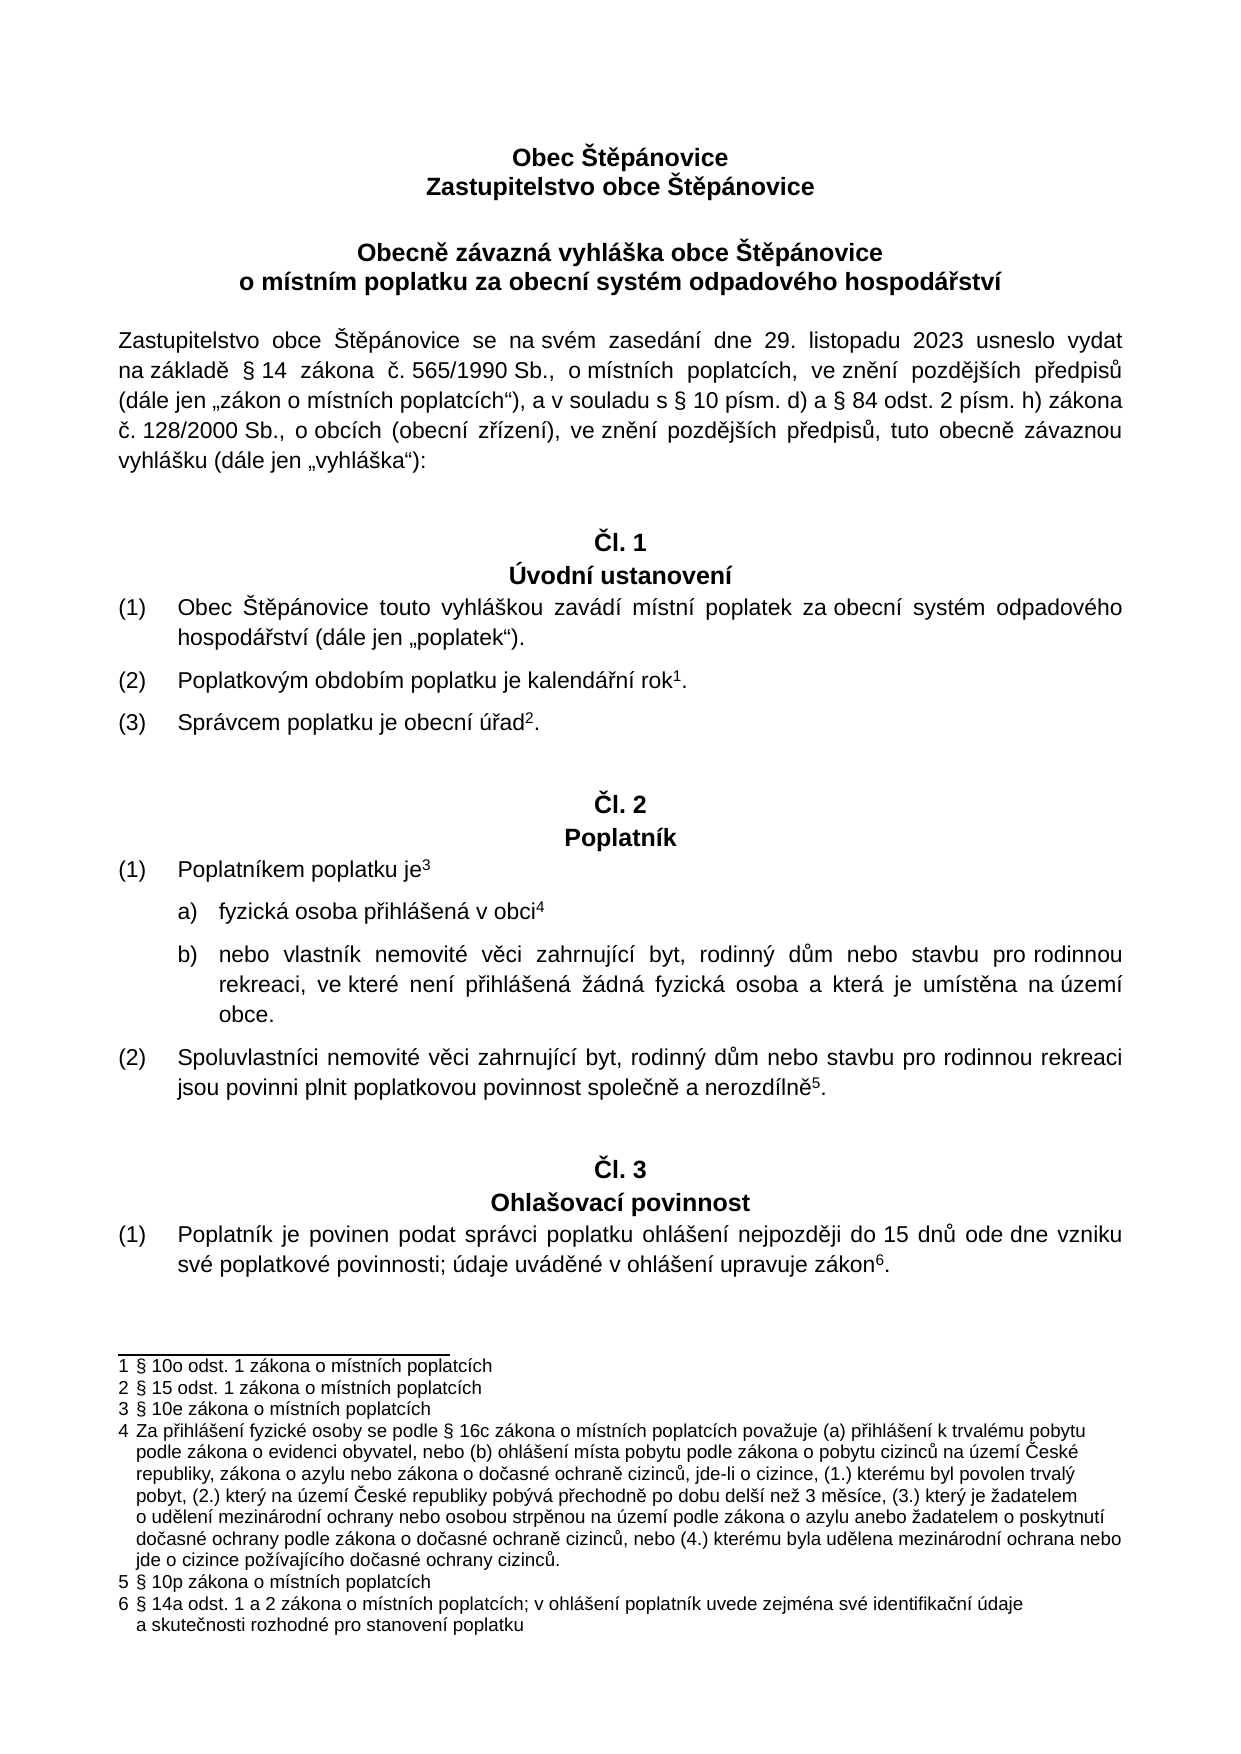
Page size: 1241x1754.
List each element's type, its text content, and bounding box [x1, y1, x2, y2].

list Správcem poplatku je obecní úřad. [118, 709, 1122, 736]
subtitle Čl. 2 Poplatník [118, 789, 1122, 851]
list § 15 odst. 1 zákona o místních poplatcích [118, 1377, 1122, 1398]
list § 10p zákona o místních poplatcích [118, 1571, 1122, 1592]
text Zastupitelstvo obce Štěpánovice se na svém zasedání dne 29. listopadu 2023 usneslo vydat na základě § 14 zákona č. 565/1990 Sb., o místních poplatcích, ve znění pozdějších předpisů (dále jen „zákon o místních poplatcích“), a v souladu s § 10 písm. d) a § 84 odst. 2 písm. h) zákona č. 128/2000 Sb., o obcích (obecní zřízení), ve znění pozdějších předpisů, tuto obecně závaznou vyhlášku (dále jen „vyhláška“): [118, 327, 1122, 474]
list Obec Štěpánovice touto vyhláškou zavádí místní poplatek za obecní systém odpadového hospodářství (dále jen „poplatek“). [118, 594, 1122, 650]
text Obec Štěpánovice Zastupitelstvo obce Štěpánovice [118, 143, 1122, 201]
list Spoluvlastníci nemovité věci zahrnující byt, rodinný dům nebo stavbu pro rodinnou rekreaci jsou povinni plnit poplatkovou povinnost společně a nerozdílně. [118, 1044, 1122, 1101]
list Poplatkovým obdobím poplatku je kalendářní rok. [118, 667, 1122, 693]
subtitle Čl. 3 Ohlašovací povinnost [118, 1154, 1122, 1216]
subtitle Obecně závazná vyhláška obce Štěpánovice o místním poplatku za obecní systém odpadového hospodářství [118, 238, 1122, 295]
subtitle Čl. 1 Úvodní ustanovení [118, 528, 1122, 589]
list § 10e zákona o místních poplatcích [118, 1398, 1122, 1420]
list § 14a odst. 1 a 2 zákona o místních poplatcích; v ohlášení poplatník uvede zejména své identifikační údaje a skutečnosti rozhodné pro stanovení poplatku [118, 1592, 1122, 1635]
list nebo vlastník nemovité věci zahrnující byt, rodinný dům nebo stavbu pro rodinnou rekreaci, ve které není přihlášená žádná fyzická osoba a která je umístěna na území obce. [177, 941, 1122, 1028]
list Poplatníkem poplatku je [118, 856, 1122, 882]
list § 10o odst. 1 zákona o místních poplatcích [118, 1355, 1122, 1377]
list Za přihlášení fyzické osoby se podle § 16c zákona o místních poplatcích považuje (a) přihlášení k trvalému pobytu podle zákona o evidenci obyvatel, nebo (b) ohlášení místa pobytu podle zákona o pobytu cizinců na území České republiky, zákona o azylu nebo zákona o dočasné ochraně cizinců, jde-li o cizince, (1.) kterému byl povolen trvalý pobyt, (2.) který na území České republiky pobývá přechodně po dobu delší než 3 měsíce, (3.) který je žadatelem o udělení mezinárodní ochrany nebo osobou strpěnou na území podle zákona o azylu anebo žadatelem o poskytnutí dočasné ochrany podle zákona o dočasné ochraně cizinců, nebo (4.) kterému byla udělena mezinárodní ochrana nebo jde o cizince požívajícího dočasné ochrany cizinců. [118, 1420, 1122, 1571]
list Poplatník je povinen podat správci poplatku ohlášení nejpozději do 15 dnů ode dne vzniku své poplatkové povinnosti; údaje uváděné v ohlášení upravuje zákon. [118, 1221, 1122, 1277]
list fyzická osoba přihlášená v obci [177, 898, 1122, 925]
